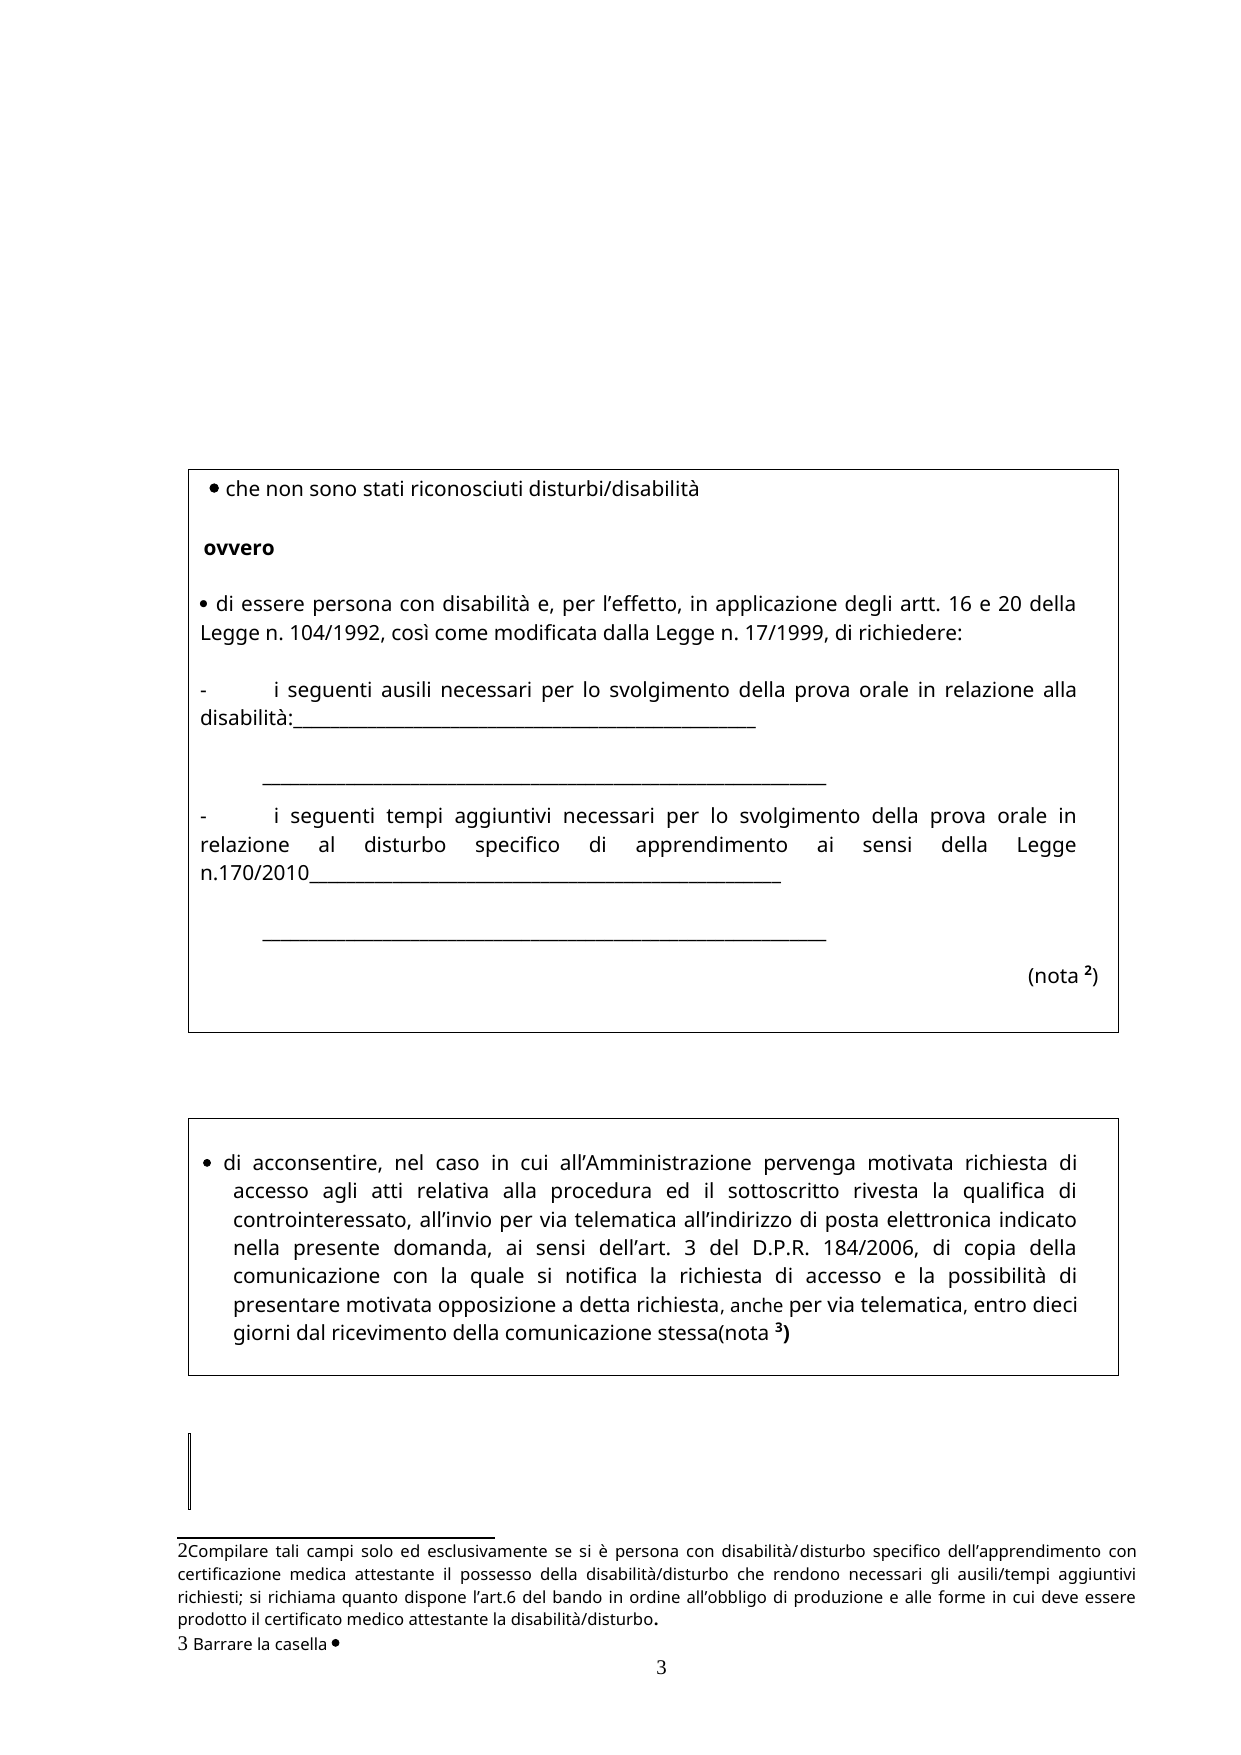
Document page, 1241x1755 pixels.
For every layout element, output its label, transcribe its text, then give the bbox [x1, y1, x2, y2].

table_header  che non sono stati riconosciuti disturbi/disabilità ovvero  di essere persona con disabilità e, per l’effetto, in applicazione degli artt. 16 e 20 della Legge n. 104/1992, così come modificata dalla Legge n. 17/1999, di richiedere: i seguenti ausili necessari per lo svolgimento della prova orale in relazione alla disabilità:__________________________________________________ _____________________________________________________________ i seguenti tempi aggiuntivi necessari per lo svolgimento della prova orale in relazione al disturbo specifico di apprendimento ai sensi della Legge n.170/2010___________________________________________________ _____________________________________________________________ (nota ) [189, 470, 1118, 1032]
table_header  di acconsentire, nel caso in cui all’Amministrazione pervenga motivata richiesta di accesso agli atti relativa alla procedura ed il sottoscritto rivesta la qualifica di controinteressato, all’invio per via telematica all’indirizzo di posta elettronica indicato nella presente domanda, ai sensi dell’art. 3 del D.P.R. 184/2006, di copia della comunicazione con la quale si notifica la richiesta di accesso e la possibilità di presentare motivata opposizione a detta richiesta, anche per via telematica, entro dieci giorni dal ricevimento della comunicazione stessa(nota ) [189, 1119, 1118, 1375]
